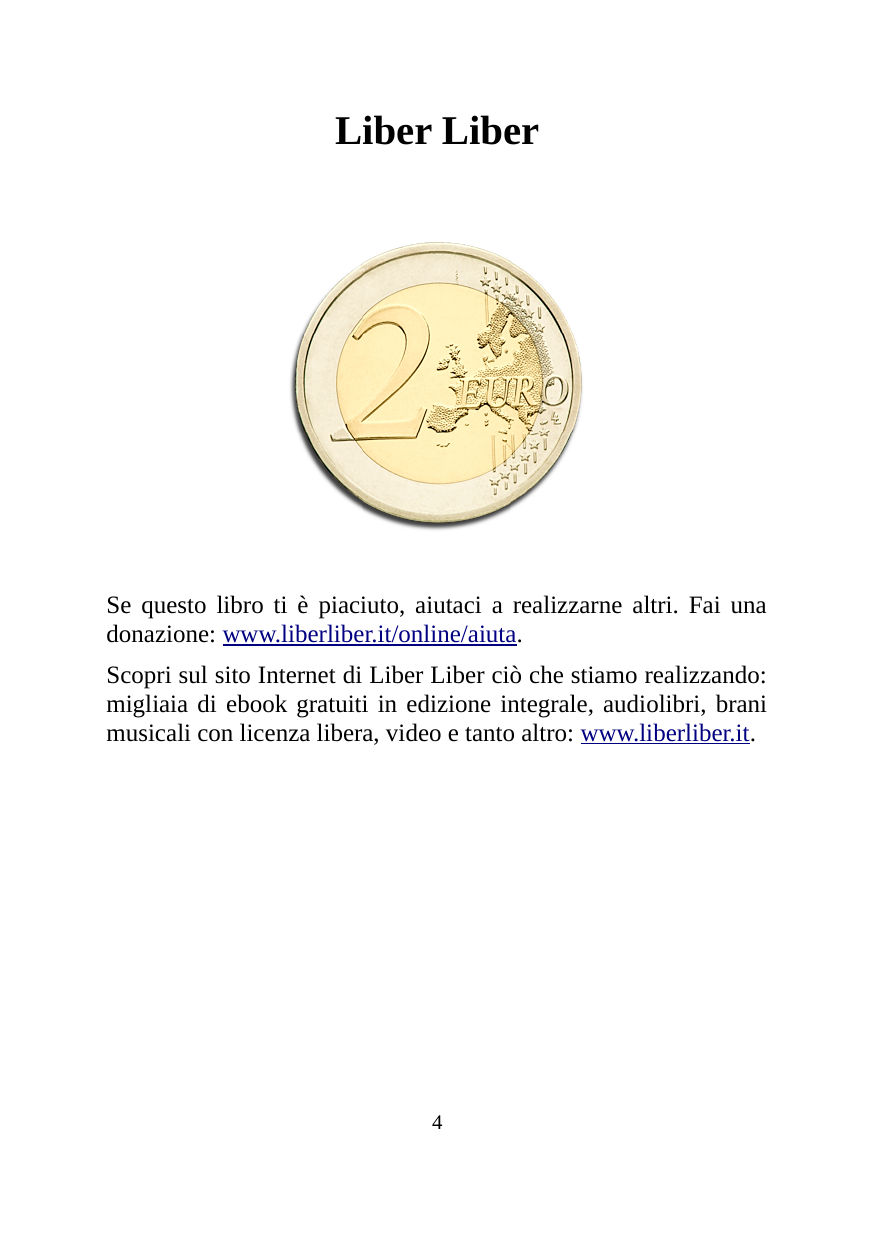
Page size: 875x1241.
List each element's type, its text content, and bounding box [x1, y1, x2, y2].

subtitle Liber Liber [106, 106, 768, 153]
text Scopri sul sito Internet di Liber Liber ciò che stiamo realizzando: migliaia di ebook gratuiti in edizione integrale, audiolibri, brani musicali con licenza libera, video e tanto altro: www.liberliber.it. [106, 660, 768, 747]
text Se questo libro ti è piaciuto, aiutaci a realizzarne altri. Fai una donazione: www.liberliber.it/online/aiuta. [106, 590, 768, 648]
picture [289, 236, 585, 532]
